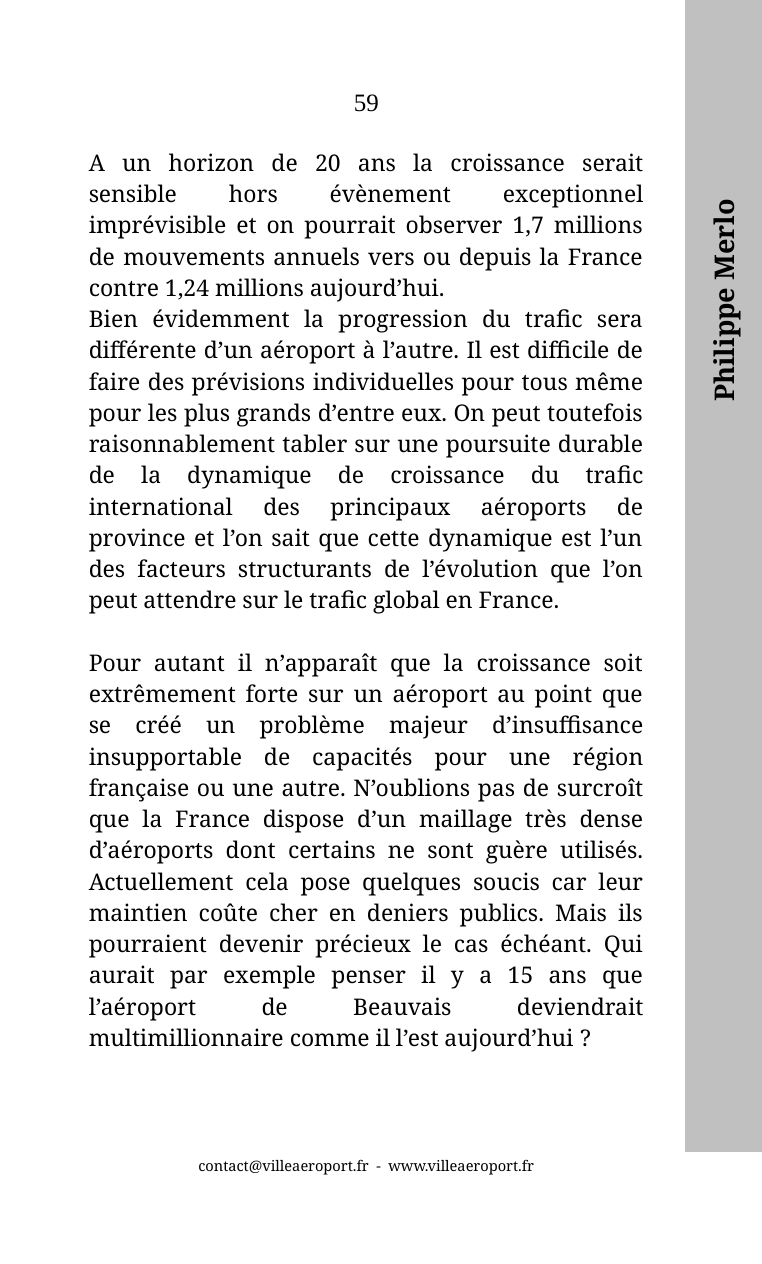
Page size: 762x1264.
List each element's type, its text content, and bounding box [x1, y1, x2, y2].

text Pour autant il n’apparaît que la croissance soit extrêmement forte sur un aéroport au point que se créé un problème majeur d’insuffisance insupportable de capacités pour une région française ou une autre. N’oublions pas de surcroît que la France dispose d’un maillage très dense d’aéroports dont certains ne sont guère utilisés. Actuellement cela pose quelques soucis car leur maintien coûte cher en deniers publics. Mais ils pourraient devenir précieux le cas échéant. Qui aurait par exemple penser il y a 15 ans que l’aéroport de Beauvais deviendrait multimillionnaire comme il l’est aujourd’hui ? [88, 647, 644, 1053]
text Philippe Merlo [685, 187, 762, 402]
text Bien évidemment la progression du trafic sera différente d’un aéroport à l’autre. Il est difficile de faire des prévisions individuelles pour tous même pour les plus grands d’entre eux. On peut toutefois raisonnablement tabler sur une poursuite durable de la dynamique de croissance du trafic international des principaux aéroports de province et l’on sait que cette dynamique est l’un des facteurs structurants de l’évolution que l’on peut attendre sur le trafic global en France. [88, 303, 644, 616]
text A un horizon de 20 ans la croissance serait sensible hors évènement exceptionnel imprévisible et on pourrait observer 1,7 millions de mouvements annuels vers ou depuis la France contre 1,24 millions aujourd’hui. [88, 147, 644, 303]
